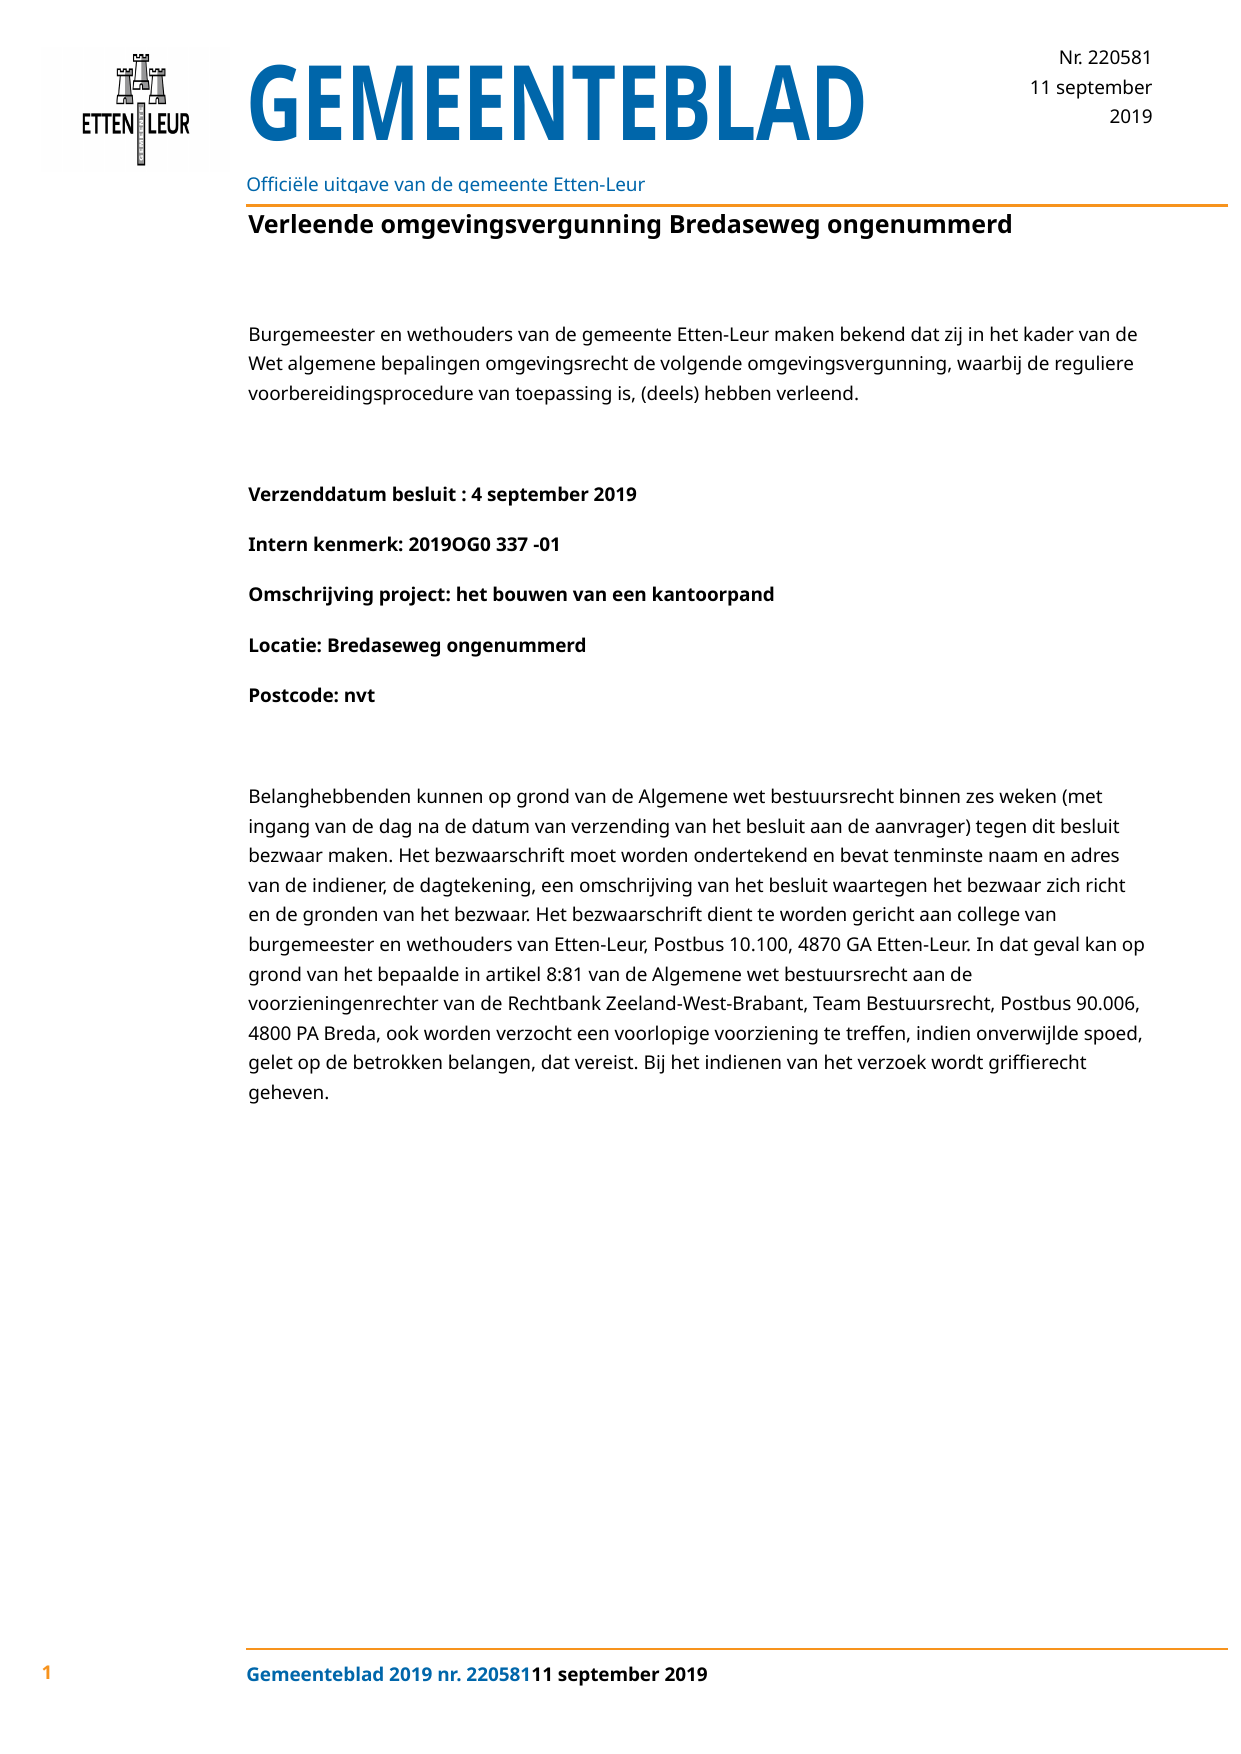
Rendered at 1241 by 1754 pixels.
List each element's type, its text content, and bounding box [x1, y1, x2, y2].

text Burgemeester en wethouders van de gemeente Etten-Leur maken bekend dat zij in het kader van de Wet algemene bepalingen omgevingsrecht de volgende omgevingsvergunning, waarbij de reguliere voorbereidingsprocedure van toepassing is, (deels) hebben verleend. [248, 321, 1152, 406]
picture [41, 47, 231, 172]
text Belanghebbenden kunnen op grond van de Algemene wet bestuursrecht binnen zes weken (met ingang van de dag na de datum van verzending van het besluit aan de aanvrager) tegen dit besluit bezwaar maken. Het bezwaarschrift moet worden ondertekend en bevat tenminste naam en adres van de indiener, de dagtekening, een omschrijving van het besluit waartegen het bezwaar zich richt en de gronden van het bezwaar. Het bezwaarschrift dient te worden gericht aan college van burgemeester en wethouders van Etten-Leur, Postbus 10.100, 4870 GA Etten-Leur. In dat geval kan op grond van het bepaalde in artikel 8:81 van de Algemene wet bestuursrecht aan de voorzieningenrechter van de Rechtbank Zeeland-West-Brabant, Team Bestuursrecht, Postbus 90.006, 4800 PA Breda, ook worden verzocht een voorlopige voorziening te treffen, indien onverwijlde spoed, gelet op de betrokken belangen, dat vereist. Bij het indienen van het verzoek wordt griffierecht geheven. [248, 783, 1152, 1105]
text Verleende omgevingsvergunning Bredaseweg ongenummerd [248, 207, 1152, 241]
text Intern kenmerk: 2019OG0 337 -01 [248, 531, 1152, 557]
text Locatie: Bredaseweg ongenummerd [248, 632, 1152, 658]
text Postcode: nvt [248, 682, 1152, 708]
text Verzenddatum besluit : 4 september 2019 [248, 481, 1152, 506]
text Omschrijving project: het bouwen van een kantoorpand [248, 582, 1152, 607]
